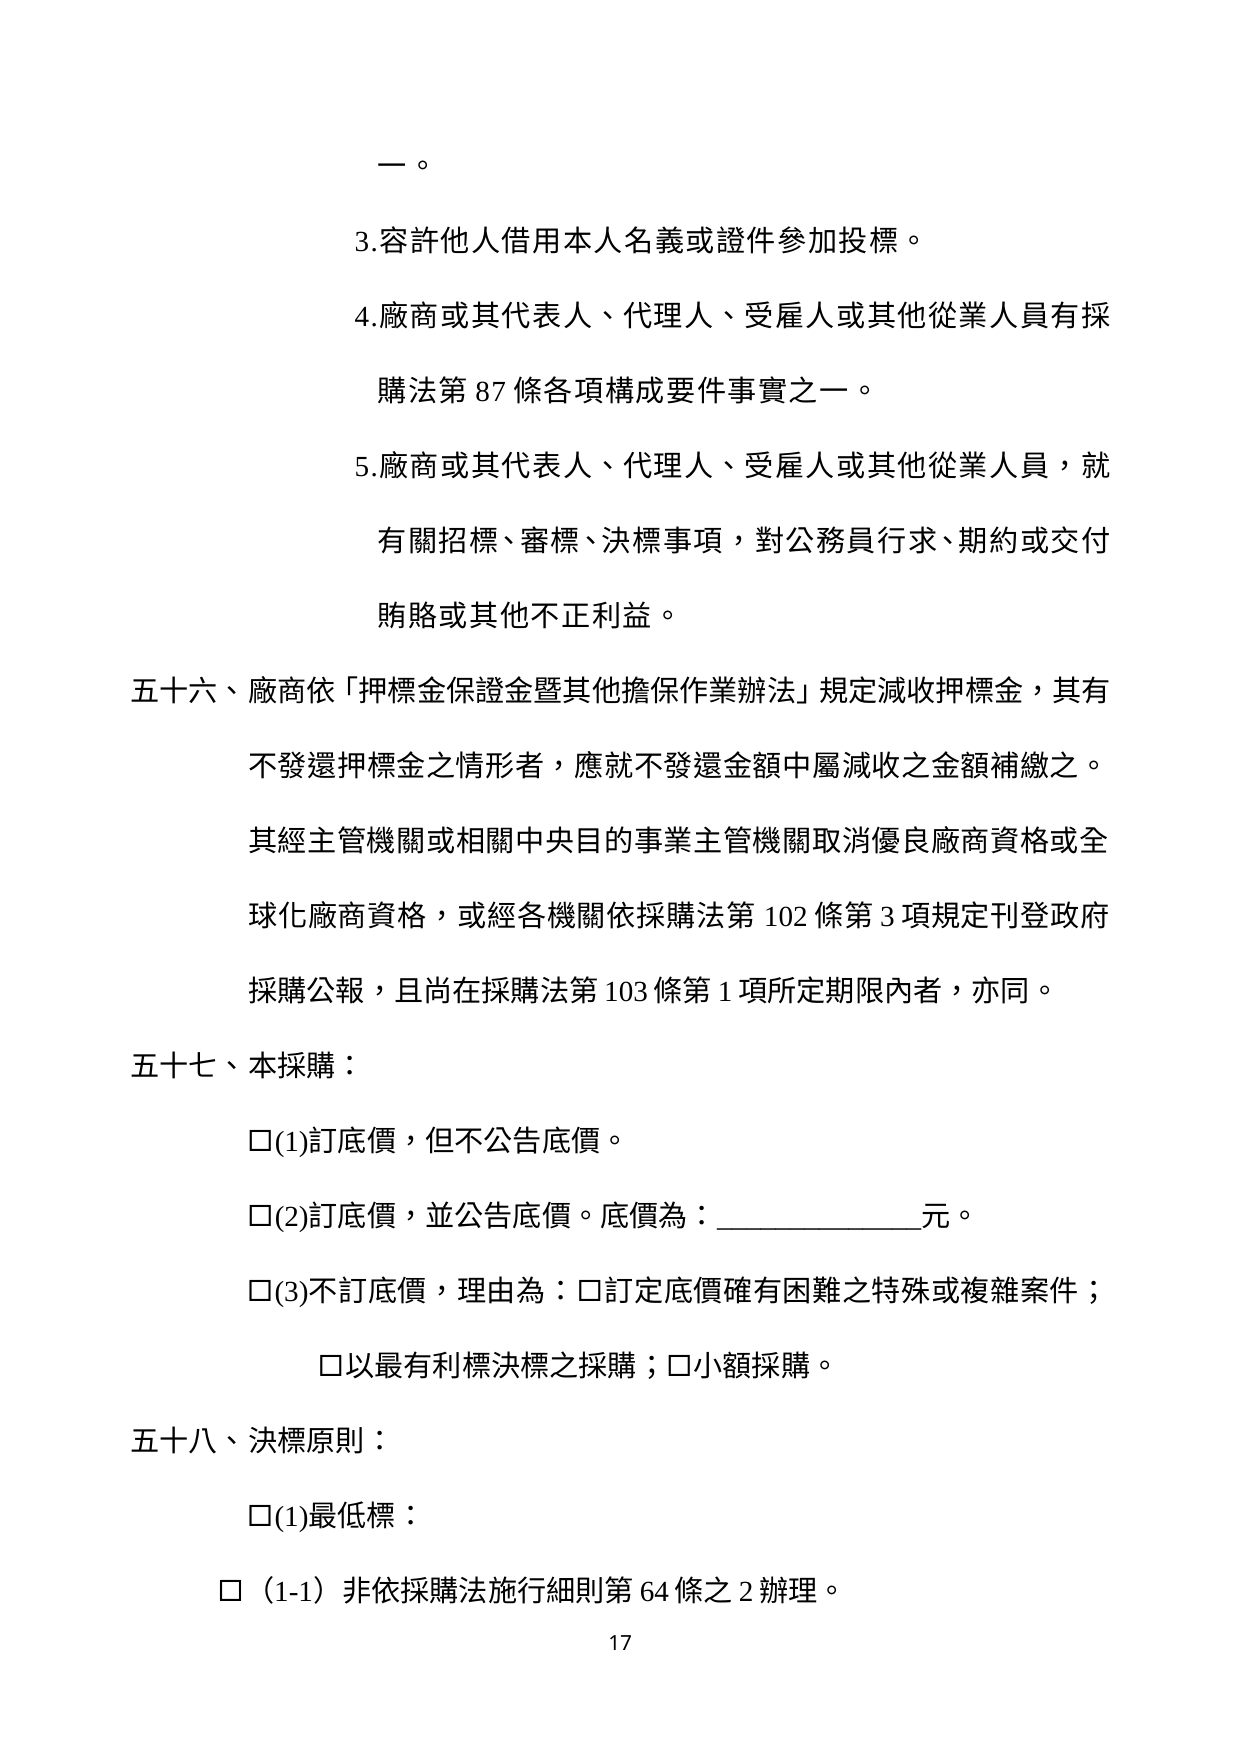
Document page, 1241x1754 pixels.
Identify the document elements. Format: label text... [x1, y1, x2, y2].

text (1)訂底價，但不公告底價。 [247, 1101, 1110, 1176]
text 5.廠商或其代表人、代理人、受雇人或其他從業人員，就有關招標、審標、決標事項，對公務員行求、期約或交付賄賂或其他不正利益。 [354, 426, 1110, 651]
text 一。 [354, 126, 1110, 201]
text (3)不訂底價，理由為：訂定底價確有困難之特殊或複雜案件；以最有利標決標之採購；小額採購。 [247, 1251, 1110, 1401]
text (1)最低標： [247, 1476, 1110, 1551]
text （1-1）非依採購法施行細則第64條之2辦理。 [130, 1551, 1110, 1626]
list 廠商依「押標金保證金暨其他擔保作業辦法」規定減收押標金，其有不發還押標金之情形者，應就不發還金額中屬減收之金額補繳之。其經主管機關或相關中央目的事業主管機關取消優良廠商資格或全球化廠商資格，或經各機關依採購法第102條第3項規定刊登政府採購公報，且尚在採購法第103條第1項所定期限內者，亦同。 [130, 651, 1110, 1026]
text 3.容許他人借用本人名義或證件參加投標。 [354, 201, 1110, 276]
text (2)訂底價，並公告底價。底價為：______________元。 [247, 1176, 1110, 1251]
list 本採購： [130, 1026, 1110, 1101]
list 決標原則： [130, 1401, 1110, 1476]
text 4.廠商或其代表人、代理人、受雇人或其他從業人員有採購法第87條各項構成要件事實之一。 [354, 276, 1110, 426]
